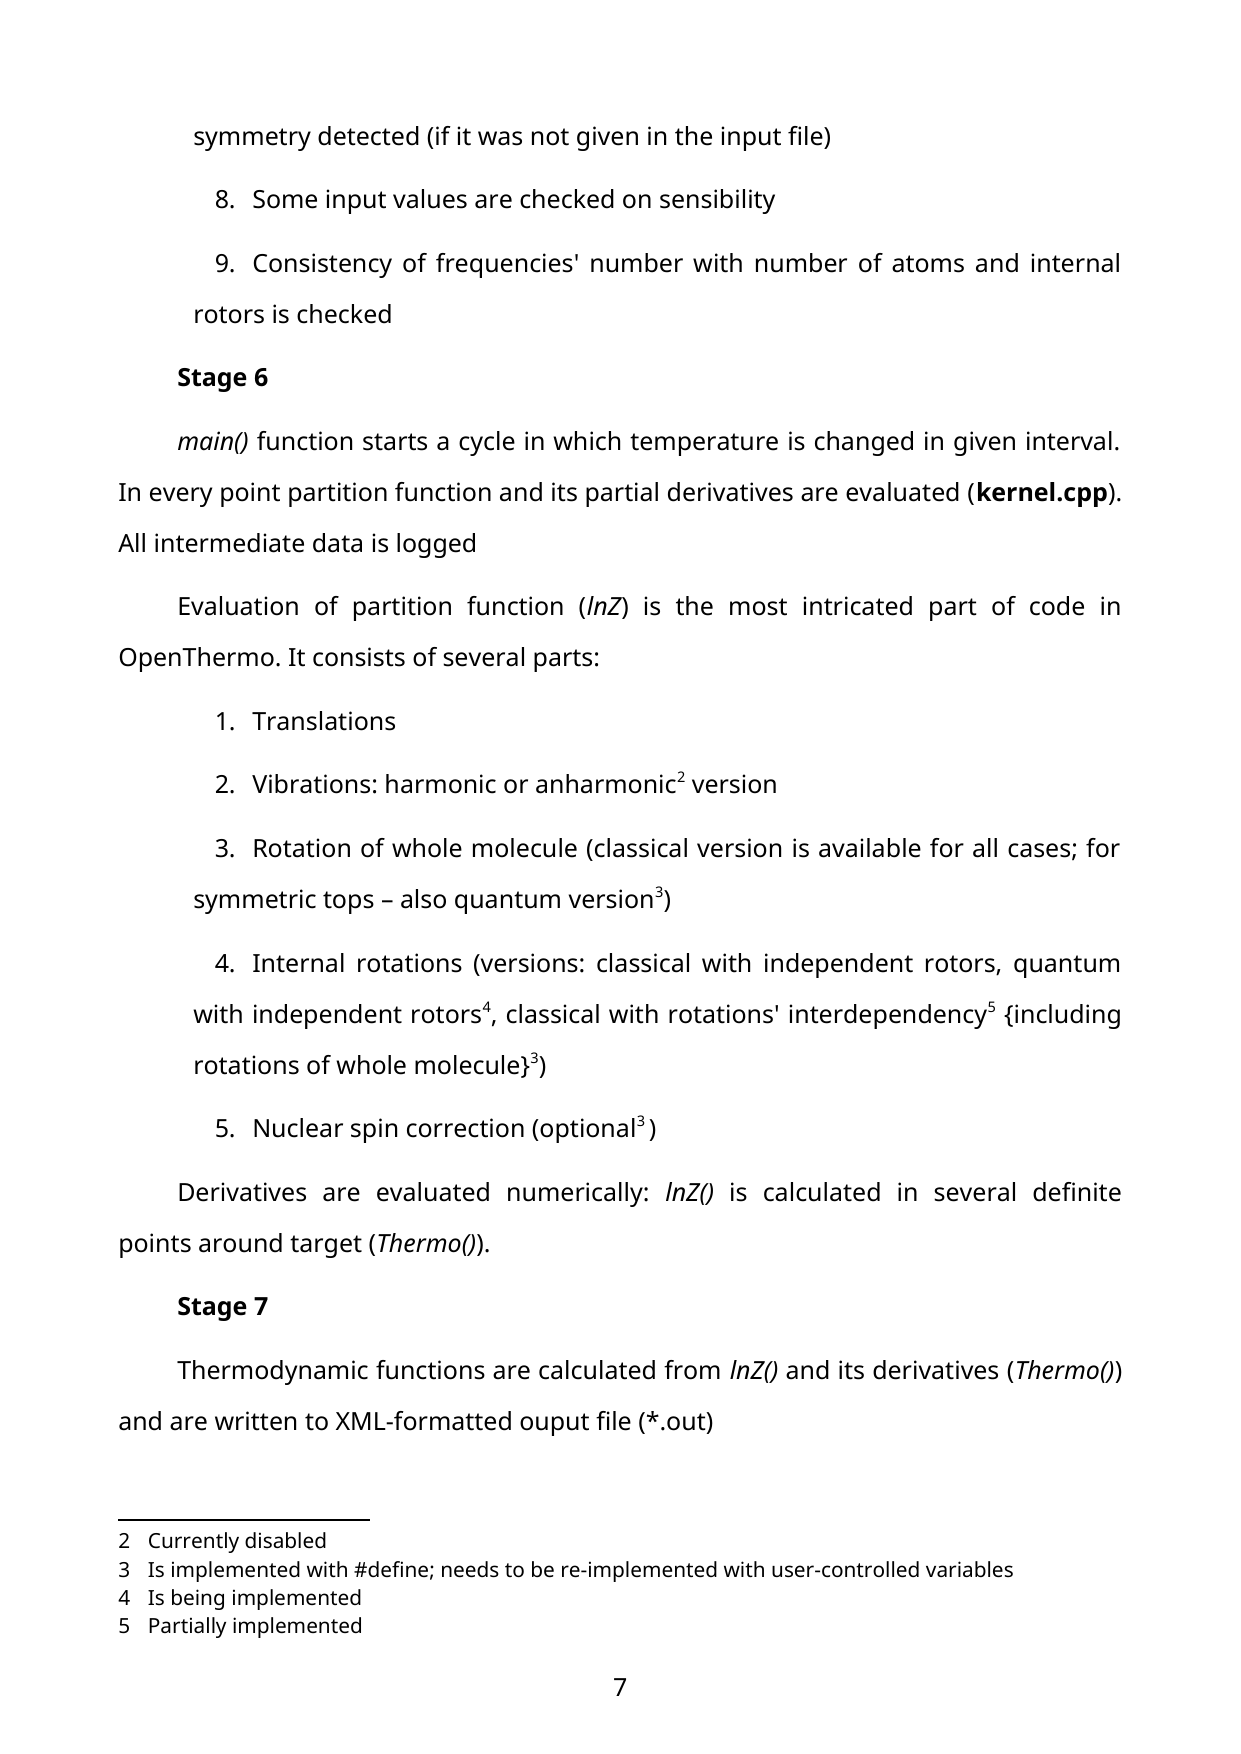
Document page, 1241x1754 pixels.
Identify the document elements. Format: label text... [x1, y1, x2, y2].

list Rotation of whole molecule (classical version is available for all cases; for symmetric tops – also quantum version) [156, 831, 1122, 916]
list Nuclear spin correction (optional3 ) [156, 1111, 1122, 1145]
text Evaluation of partition function (lnZ) is the most intricated part of code in OpenThermo. It consists of several parts: [118, 589, 1122, 674]
text Derivatives are evaluated numerically: lnZ() is calculated in several definite points around target (Thermo()). [118, 1174, 1122, 1259]
list Is implemented with #define; needs to be re-implemented with user-controlled variables [118, 1555, 1122, 1583]
list Consistency of frequencies' number with number of atoms and internal rotors is checked [156, 245, 1122, 330]
text Thermodynamic functions are calculated from lnZ() and its derivatives (Thermo()) and are written to XML-formatted ouput file (*.out) [118, 1352, 1122, 1438]
text Stage 6 [118, 360, 1122, 394]
list Currently disabled [118, 1526, 1122, 1555]
text Stage 7 [118, 1289, 1122, 1323]
list Translations [156, 703, 1122, 738]
list Vibrations: harmonic or anharmonic version [156, 767, 1122, 801]
list Partially implemented [118, 1612, 1122, 1640]
list Internal rotations (versions: classical with independent rotors, quantum with independent rotors, classical with rotations' interdependency {including rotations of whole molecule}3) [156, 945, 1122, 1081]
list Is being implemented [118, 1583, 1122, 1612]
list Some input values are checked on sensibility [156, 182, 1122, 216]
list symmetry detected (if it was not given in the input file) [156, 118, 1122, 152]
text main() function starts a cycle in which temperature is changed in given interval. In every point partition function and its partial derivatives are evaluated (kernel.cpp). All intermediate data is logged [118, 423, 1122, 559]
